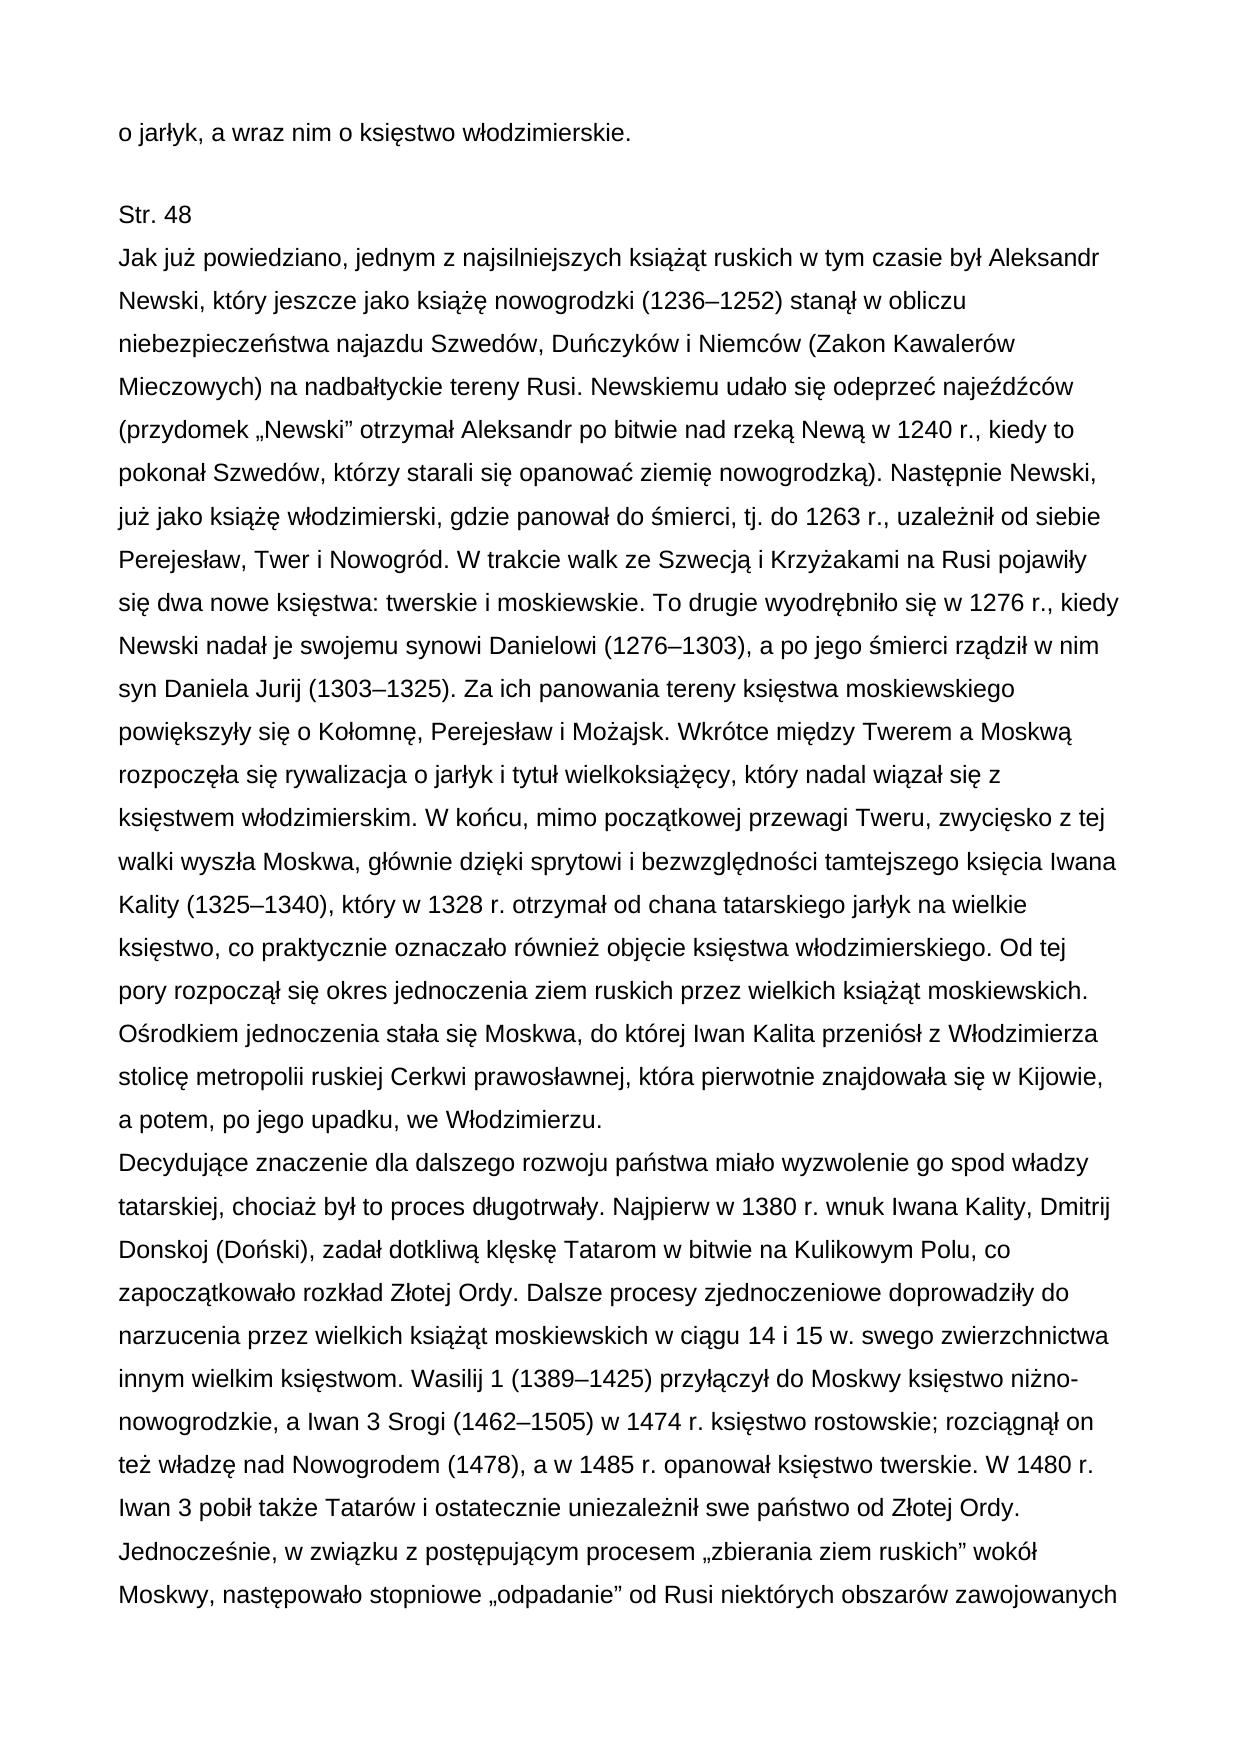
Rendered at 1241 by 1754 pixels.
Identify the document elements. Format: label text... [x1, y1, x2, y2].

text Str. 48 [118, 200, 1122, 228]
text o jarłyk, a wraz nim o księstwo włodzimierskie. [118, 118, 1122, 147]
text Decydujące znaczenie dla dalszego rozwoju państwa miało wyzwolenie go spod władzy tatarskiej, chociaż był to proces długotrwały. Najpierw w 1380 r. wnuk Iwana Kality, Dmitrij Donskoj (Doński), zadał dotkliwą klęskę Tatarom w bitwie na Kulikowym Polu, co zapoczątkowało rozkład Złotej Ordy. Dalsze procesy zjednoczeniowe doprowadziły do narzucenia przez wielkich książąt moskiewskich w ciągu 14 i 15 w. swego zwierzchnictwa innym wielkim księstwom. Wasilij 1 (1389–1425) przyłączył do Moskwy księstwo niżno-nowogrodzkie, a Iwan 3 Srogi (1462–1505) w 1474 r. księstwo rostowskie; rozciągnął on też władzę nad Nowogrodem (1478), a w 1485 r. opanował księstwo twerskie. W 1480 r. Iwan 3 pobił także Tatarów i ostatecznie uniezależnił swe państwo od Złotej Ordy. Jednocześnie, w związku z postępującym procesem „zbierania ziem ruskich” wokół Moskwy, następowało stopniowe „odpadanie” od Rusi niektórych obszarów zawojowanych [118, 1148, 1122, 1608]
text Jak już powiedziano, jednym z najsilniejszych książąt ruskich w tym czasie był Aleksandr Newski, który jeszcze jako książę nowogrodzki (1236–1252) stanął w obliczu niebezpieczeństwa najazdu Szwedów, Duńczyków i Niemców (Zakon Kawalerów Mieczowych) na nadbałtyckie tereny Rusi. Newskiemu udało się odeprzeć najeźdźców (przydomek „Newski” otrzymał Aleksandr po bitwie nad rzeką Newą w 1240 r., kiedy to pokonał Szwedów, którzy starali się opanować ziemię nowogrodzką). Następnie Newski, już jako książę włodzimierski, gdzie panował do śmierci, tj. do 1263 r., uzależnił od siebie Perejesław, Twer i Nowogród. W trakcie walk ze Szwecją i Krzyżakami na Rusi pojawiły się dwa nowe księstwa: twerskie i moskiewskie. To drugie wyodrębniło się w 1276 r., kiedy Newski nadał je swojemu synowi Danielowi (1276–1303), a po jego śmierci rządził w nim syn Daniela Jurij (1303–1325). Za ich panowania tereny księstwa moskiewskiego powiększyły się o Kołomnę, Perejesław i Możajsk. Wkrótce między Twerem a Moskwą rozpoczęła się rywalizacja o jarłyk i tytuł wielkoksiążęcy, który nadal wiązał się z księstwem włodzimierskim. W końcu, mimo początkowej przewagi Tweru, zwycięsko z tej walki wyszła Moskwa, głównie dzięki sprytowi i bezwzględności tamtejszego księcia Iwana Kality (1325–1340), który w 1328 r. otrzymał od chana tatarskiego jarłyk na wielkie księstwo, co praktycznie oznaczało również objęcie księstwa włodzimierskiego. Od tej pory rozpoczął się okres jednoczenia ziem ruskich przez wielkich książąt moskiewskich. Ośrodkiem jednoczenia stała się Moskwa, do której Iwan Kalita przeniósł z Włodzimierza stolicę metropolii ruskiej Cerkwi prawosławnej, która pierwotnie znajdowała się w Kijowie, a potem, po jego upadku, we Włodzimierzu. [118, 243, 1122, 1134]
